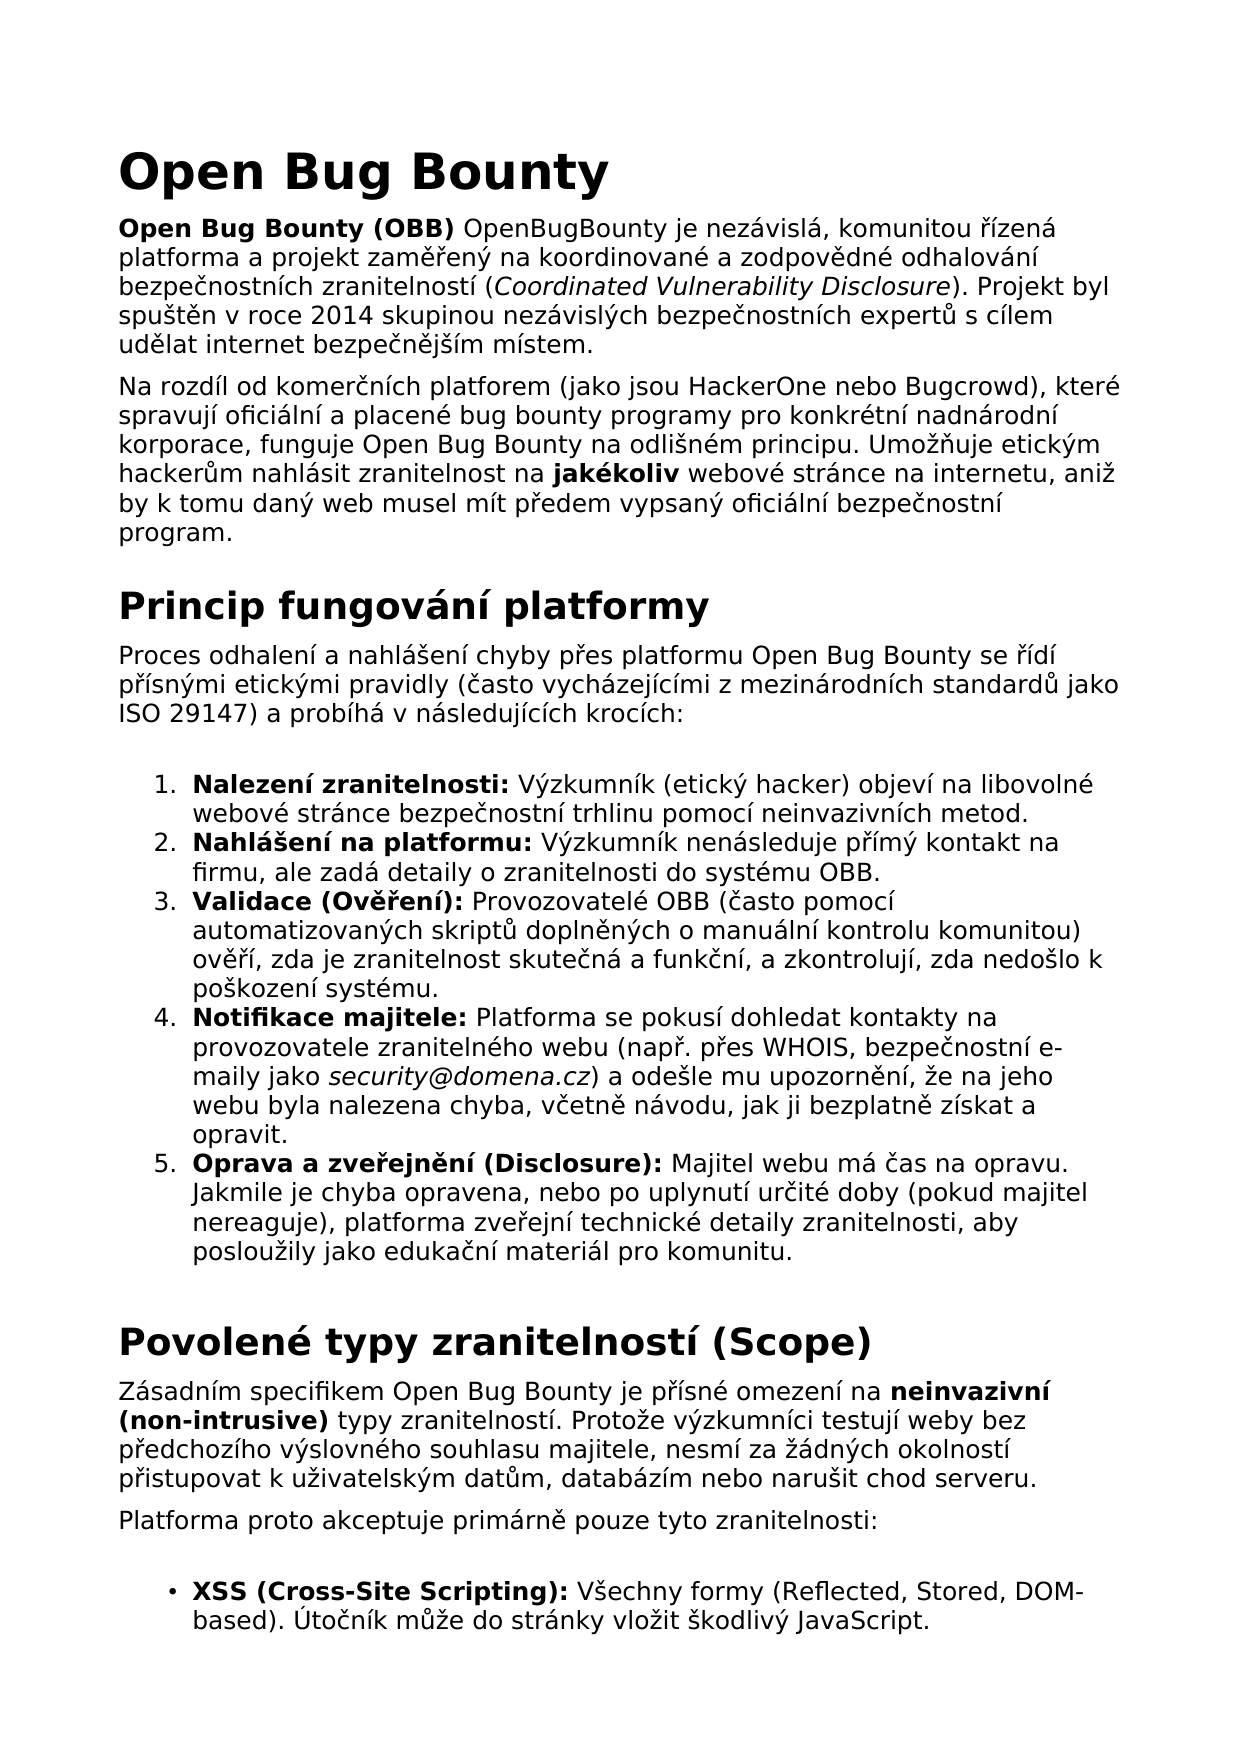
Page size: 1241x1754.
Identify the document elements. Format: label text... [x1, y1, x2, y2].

subtitle Princip fungování platformy [118, 585, 1122, 628]
list Nalezení zranitelnosti: Výzkumník (etický hacker) objeví na libovolné webové stránce bezpečnostní trhlinu pomocí neinvazivních metod. [177, 770, 1122, 829]
list XSS (Cross-Site Scripting): Všechny formy (Reflected, Stored, DOM-based). Útočník může do stránky vložit škodlivý JavaScript. [177, 1577, 1122, 1635]
text Open Bug Bounty (OBB) OpenBugBounty je nezávislá, komunitou řízená platforma a projekt zaměřený na koordinované a zodpovědné odhalování bezpečnostních zranitelností (Coordinated Vulnerability Disclosure). Projekt byl spuštěn v roce 2014 skupinou nezávislých bezpečnostních expertů s cílem udělat internet bezpečnějším místem. [118, 214, 1122, 360]
list Validace (Ověření): Provozovatelé OBB (často pomocí automatizovaných skriptů doplněných o manuální kontrolu komunitou) ověří, zda je zranitelnost skutečná a funkční, a zkontrolují, zda nedošlo k poškození systému. [177, 887, 1122, 1004]
text Platforma proto akceptuje primárně pouze tyto zranitelnosti: [118, 1506, 1122, 1535]
subtitle Povolené typy zranitelností (Scope) [118, 1321, 1122, 1364]
text Zásadním specifikem Open Bug Bounty je přísné omezení na neinvazivní (non-intrusive) typy zranitelností. Protože výzkumníci testují weby bez předchozího výslovného souhlasu majitele, nesmí za žádných okolností přistupovat k uživatelským datům, databázím nebo narušit chod serveru. [118, 1377, 1122, 1493]
subtitle Open Bug Bounty [118, 143, 1122, 201]
text Na rozdíl od komerčních platforem (jako jsou HackerOne nebo Bugcrowd), které spravují oficiální a placené bug bounty programy pro konkrétní nadnárodní korporace, funguje Open Bug Bounty na odlišném principu. Umožňuje etickým hackerům nahlásit zranitelnost na jakékoliv webové stránce na internetu, aniž by k tomu daný web musel mít předem vypsaný oficiální bezpečnostní program. [118, 372, 1122, 547]
list Notifikace majitele: Platforma se pokusí dohledat kontakty na provozovatele zranitelného webu (např. přes WHOIS, bezpečnostní e-maily jako security@domena.cz) a odešle mu upozornění, že na jeho webu byla nalezena chyba, včetně návodu, jak ji bezplatně získat a opravit. [177, 1004, 1122, 1149]
list Oprava a zveřejnění (Disclosure): Majitel webu má čas na opravu. Jakmile je chyba opravena, nebo po uplynutí určité doby (pokud majitel nereaguje), platforma zveřejní technické detaily zranitelnosti, aby posloužily jako edukační materiál pro komunitu. [177, 1149, 1122, 1266]
text Proces odhalení a nahlášení chyby přes platformu Open Bug Bounty se řídí přísnými etickými pravidly (často vycházejícími z mezinárodních standardů jako ISO 29147) a probíhá v následujících krocích: [118, 641, 1122, 728]
list Nahlášení na platformu: Výzkumník nenásleduje přímý kontakt na firmu, ale zadá detaily o zranitelnosti do systému OBB. [177, 829, 1122, 887]
